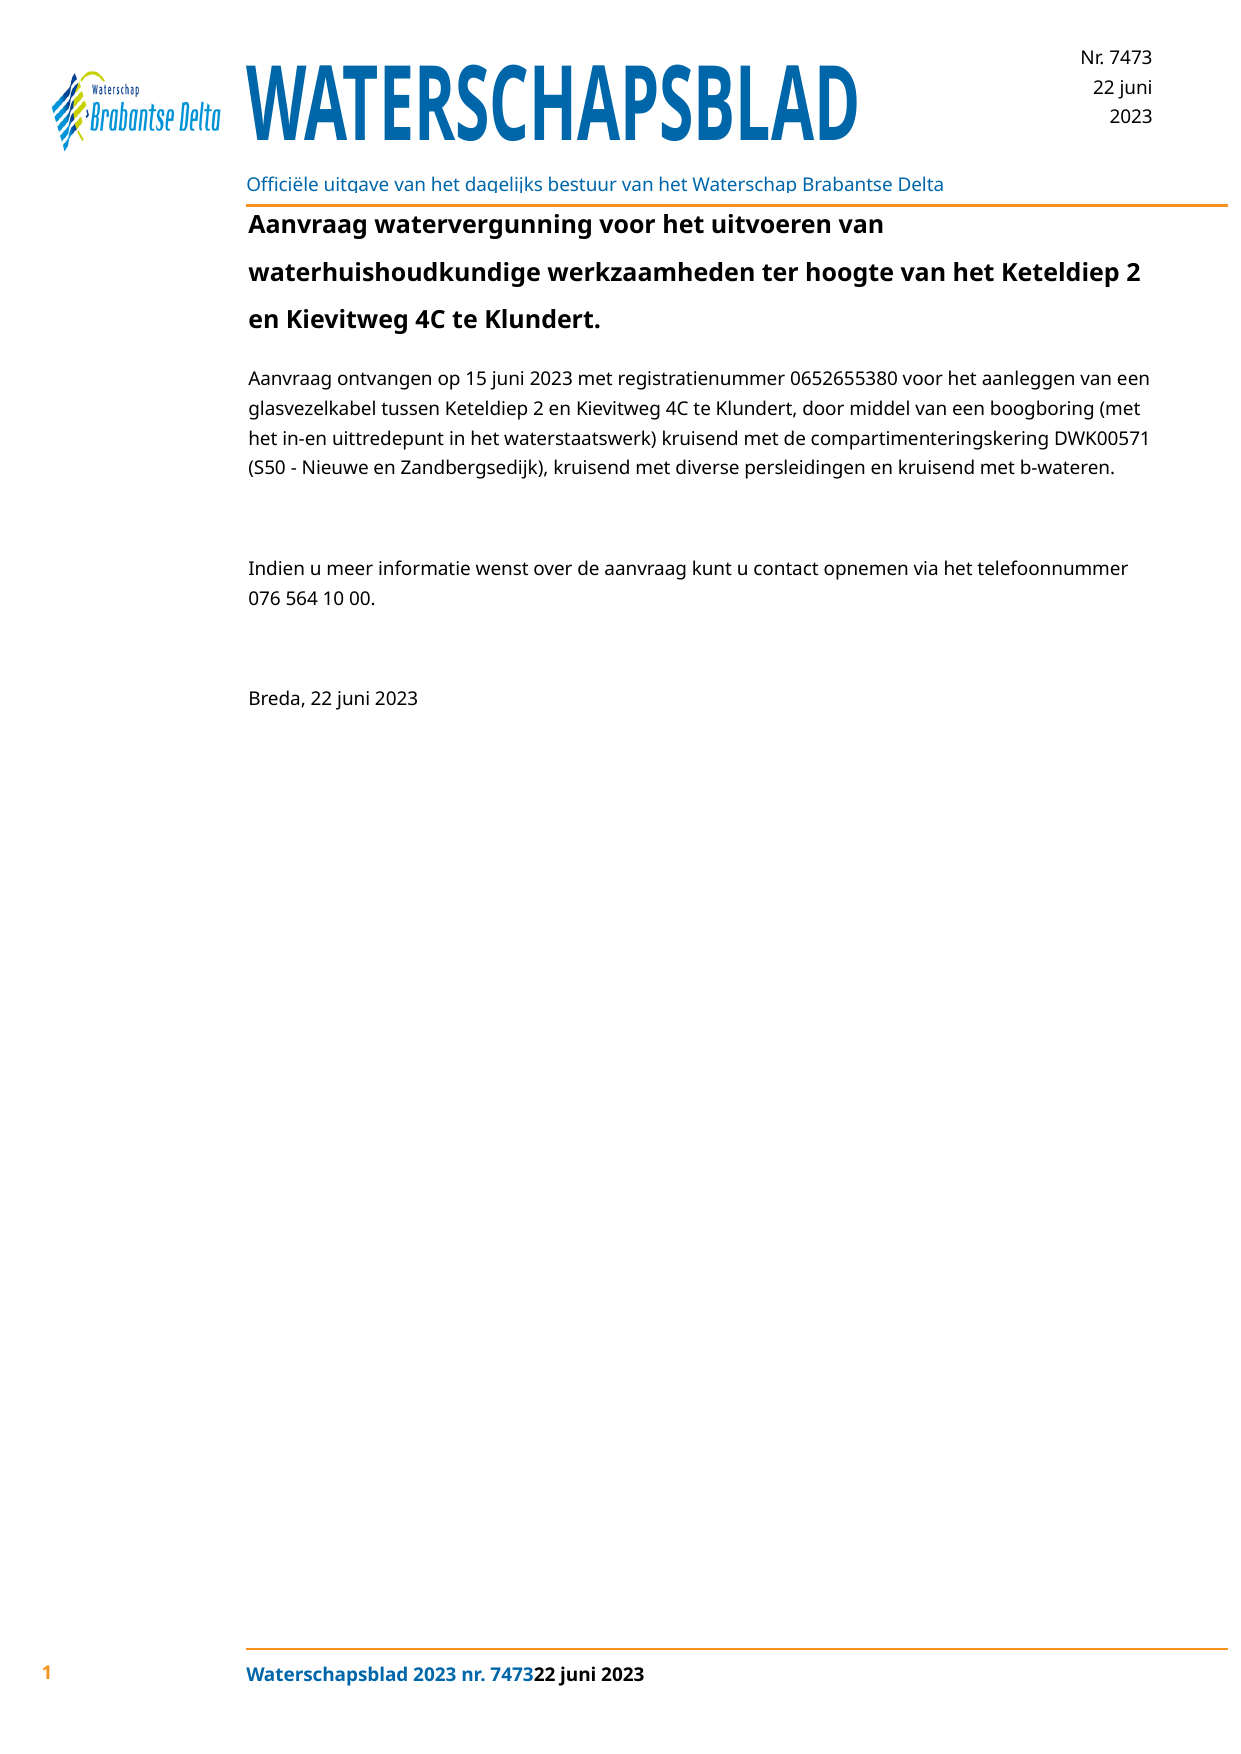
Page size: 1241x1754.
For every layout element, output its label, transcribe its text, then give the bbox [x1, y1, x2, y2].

text Aanvraag ontvangen op 15 juni 2023 met registratienummer 0652655380 voor het aanleggen van een glasvezelkabel tussen Keteldiep 2 en Kievitweg 4C te Klundert, door middel van een boogboring (met het in-en uittredepunt in het waterstaatswerk) kruisend met de compartimenteringskering DWK00571 (S50 - Nieuwe en Zandbergsedijk), kruisend met diverse persleidingen en kruisend met b-wateren. [248, 366, 1152, 480]
picture [41, 47, 231, 172]
text Breda, 22 juni 2023 [248, 686, 1152, 711]
text Indien u meer informatie wenst over de aanvraag kunt u contact opnemen via het telefoonnummer 076 564 10 00. [248, 555, 1152, 610]
text Aanvraag watervergunning voor het uitvoeren van waterhuishoudkundige werkzaamheden ter hoogte van het Keteldiep 2 en Kievitweg 4C te Klundert. [248, 207, 1152, 336]
